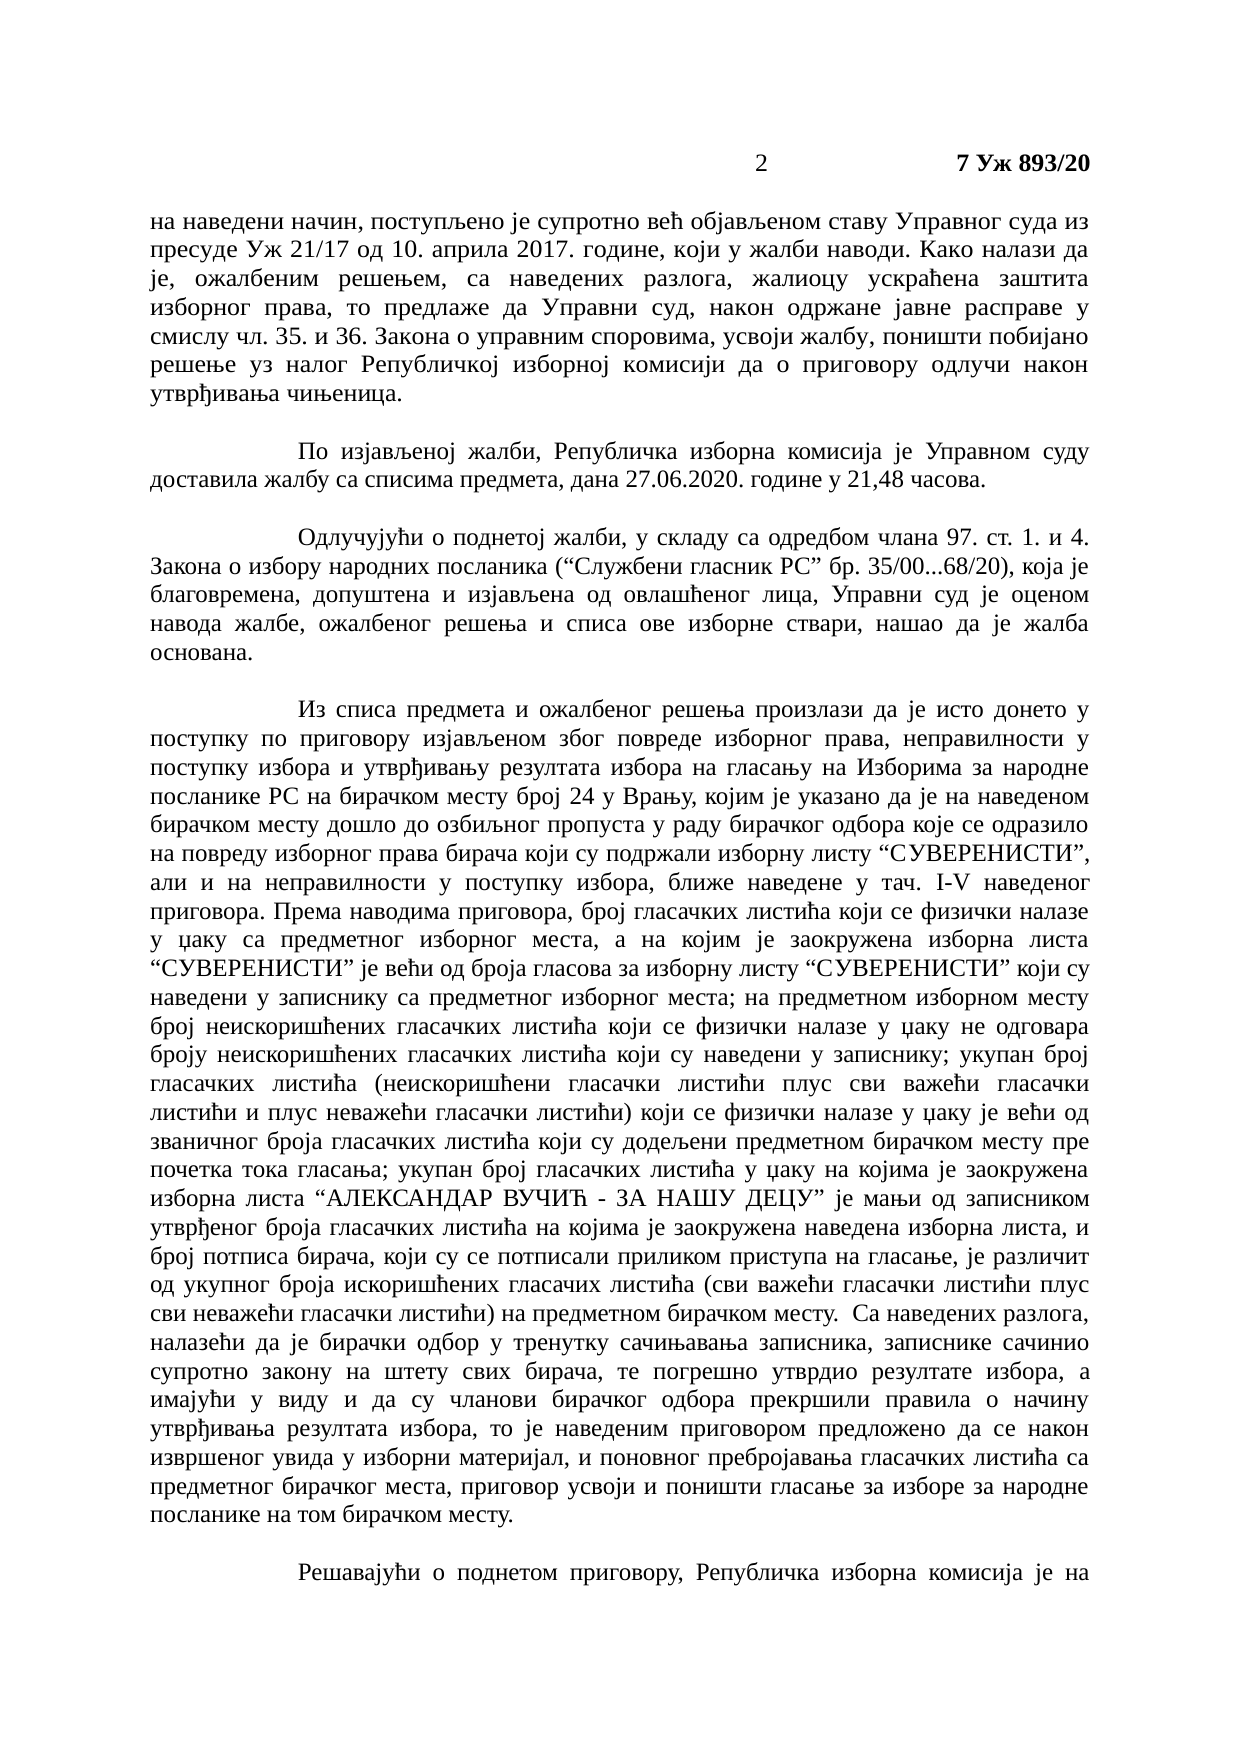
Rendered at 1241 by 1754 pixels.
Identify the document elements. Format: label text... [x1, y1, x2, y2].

text Решавајући о поднетом приговору, Републичка изборна комисија је на [150, 1557, 1090, 1586]
text на наведени начин, поступљено је супротно већ објављеном ставу Управног суда из пресуде Уж 21/17 од 10. априла 2017. године, који у жалби наводи. Како налази да је, ожалбеним решењем, са наведених разлога, жалиоцу ускраћена заштита изборног права, то предлаже да Управни суд, након одржане јавне расправе у смислу чл. 35. и 36. Закона о управним споровима, усвоји жалбу, поништи побијано решење уз налог Републичкој изборној комисији да о приговору одлучи након утврђивања чињеница. [150, 206, 1090, 407]
text Из списа предмета и ожалбеног решења произлази да је исто донето у поступку по приговору изјављеном због повреде изборног права, неправилности у поступку избора и утврђивању резултата избора на гласању на Изборима за народне посланике РС на бирачком месту број 24 у Врању, којим је указано да је на наведеном бирачком месту дошло до озбиљног пропуста у раду бирачког одбора које се одразило на повреду изборног права бирача који су подржали изборну листу “СУВЕРЕНИСТИ”, али и на неправилности у поступку избора, ближе наведене у тач. I-V наведеног приговора. Према наводима приговора, број гласачких листића који се физички налазе у џаку са предметног изборног места, а на којим је заокружена изборна листа “СУВЕРЕНИСТИ” је већи од броја гласова за изборну листу “СУВЕРЕНИСТИ” који су наведени у записнику са предметног изборног места; на предметном изборном месту број неискоришћених гласачких листића који се физички налазе у џаку не одговара броју неискоришћених гласачких листића који су наведени у записнику; укупан број гласачких листића (неискоришћени гласачки листићи плус сви важећи гласачки листићи и плус неважећи гласачки листићи) који се физички налазе у џаку је већи од званичног броја гласачких листића који су додељени предметном бирачком месту пре почетка тока гласања; укупан број гласачких листића у џаку на којима је заокружена изборна листа “АЛЕКСАНДАР ВУЧИЋ - ЗА НАШУ ДЕЦУ” је мањи од записником утврђеног броја гласачких листића на којима је заокружена наведена изборна листа, и број потписа бирача, који су се потписали приликом приступа на гласање, је различит од укупног броја искоришћених гласачих листића (сви важећи гласачки листићи плус сви неважећи гласачки листићи) на предметном бирачком месту. Са наведених разлога, налазећи да је бирачки одбор у тренутку сачињавања записника, записнике сачинио супротно закону на штету свих бирача, те погрешно утврдио резултате избора, а имајући у виду и да су чланови бирачког одбора прекршили правила о начину утврђивања резултата избора, то је наведеним приговором предложено да се након извршеног увида у изборни материјал, и поновног пребројавања гласачких листића са предметног бирачког места, приговор усвоји и поништи гласање за изборе за народне посланике на том бирачком месту. [150, 694, 1090, 1528]
text По изјављеној жалби, Републичка изборна комисија је Управном суду доставила жалбу са списима предмета, дана 27.06.2020. године у 21,48 часова. [150, 436, 1090, 493]
text Одлучујући о поднетој жалби, у складу са одредбом члана 97. ст. 1. и 4. Закона о избору народних посланика (“Службени гласник РС” бр. 35/00...68/20), која је благовремена, допуштена и изјављена од овлашћеног лица, Управни суд је оценом навода жалбе, ожалбеног решења и списа ове изборне ствари, нашао да је жалба основана. [150, 522, 1090, 666]
